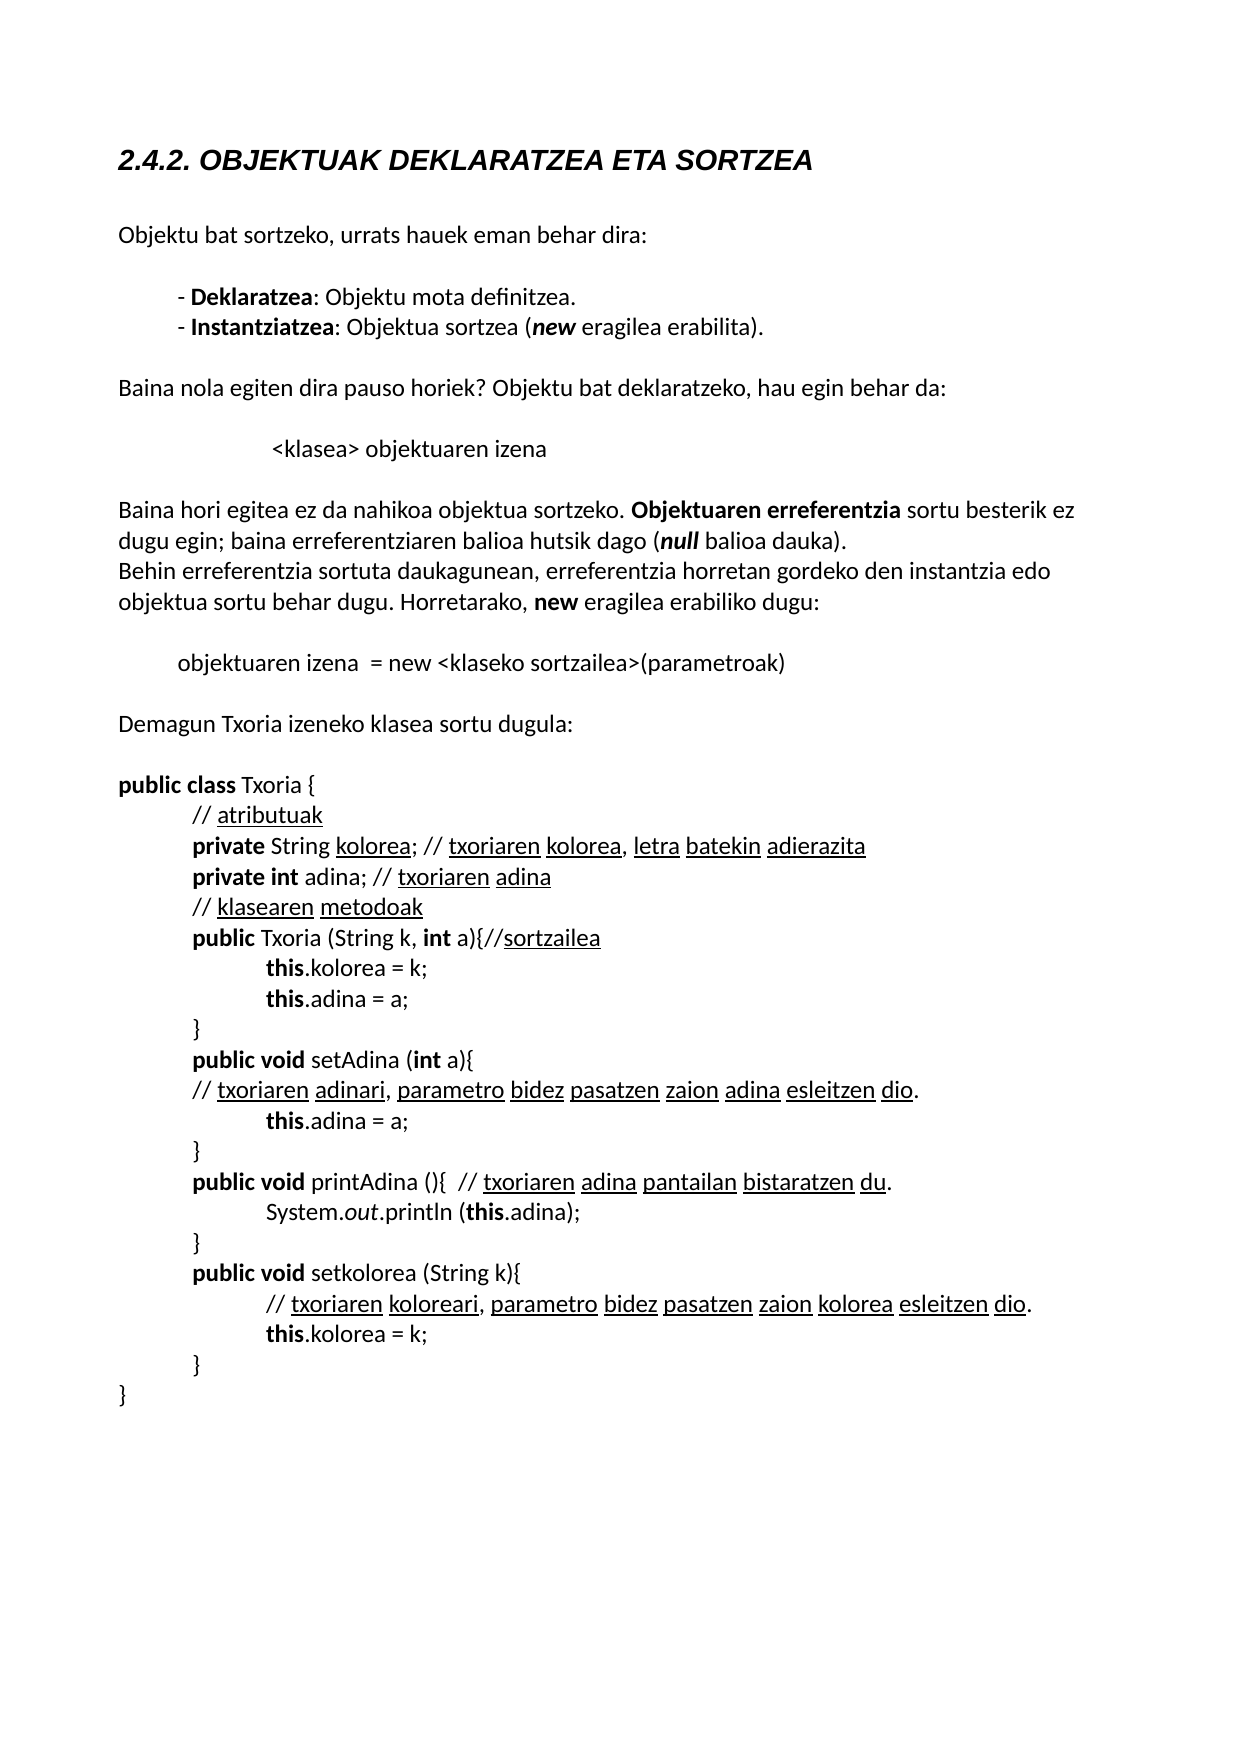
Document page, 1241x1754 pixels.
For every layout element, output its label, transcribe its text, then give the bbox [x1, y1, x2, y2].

text this.adina = a; [118, 1105, 1122, 1135]
text } [118, 1013, 1122, 1044]
text // klasearen metodoak [118, 891, 1122, 922]
text // atributuak [118, 799, 1122, 830]
text Objektu bat sortzeko, urrats hauek eman behar dira: [118, 220, 1122, 250]
text // txoriaren adinari, parametro bidez pasatzen zaion adina esleitzen dio. [118, 1074, 1122, 1105]
text this.kolorea = k; [118, 1318, 1122, 1349]
text } [118, 1135, 1122, 1166]
text - Deklaratzea: Objektu mota definitzea. [177, 281, 1122, 311]
text this.adina = a; [118, 983, 1122, 1013]
text } [118, 1227, 1122, 1257]
text this.kolorea = k; [118, 952, 1122, 983]
text Baina hori egitea ez da nahikoa objektua sortzeko. Objektuaren erreferentzia sortu besterik ez dugu egin; baina erreferentziaren balioa hutsik dago (null balioa dauka). [118, 494, 1122, 555]
text public void setAdina (int a){ [118, 1044, 1122, 1074]
text Behin erreferentzia sortuta daukagunean, erreferentzia horretan gordeko den instantzia edo objektua sortu behar dugu. Horretarako, new eragilea erabiliko dugu: [118, 555, 1122, 616]
text objektuaren izena = new <klaseko sortzailea>(parametroak) [177, 647, 1122, 677]
text } [118, 1379, 1122, 1410]
subtitle 2.4.2. OBJEKTUAK DEKLARATZEA ETA SORTZEA [118, 143, 1122, 177]
text private int adina; // txoriaren adina [118, 861, 1122, 891]
text public void printAdina (){ // txoriaren adina pantailan bistaratzen du. [118, 1166, 1122, 1196]
text System.out.println (this.adina); [118, 1196, 1122, 1227]
text Demagun Txoria izeneko klasea sortu dugula: [118, 708, 1122, 738]
text private String kolorea; // txoriaren kolorea, letra batekin adierazita [118, 830, 1122, 861]
text <klasea> objektuaren izena [272, 433, 1122, 464]
text public class Txoria { [118, 769, 1122, 799]
text // txoriaren koloreari, parametro bidez pasatzen zaion kolorea esleitzen dio. [118, 1288, 1122, 1318]
text public void setkolorea (String k){ [118, 1257, 1122, 1288]
text } [118, 1349, 1122, 1379]
text Baina nola egiten dira pauso horiek? Objektu bat deklaratzeko, hau egin behar da: [118, 372, 1122, 403]
text public Txoria (String k, int a){//sortzailea [118, 922, 1122, 952]
text - Instantziatzea: Objektua sortzea (new eragilea erabilita). [177, 311, 1122, 342]
